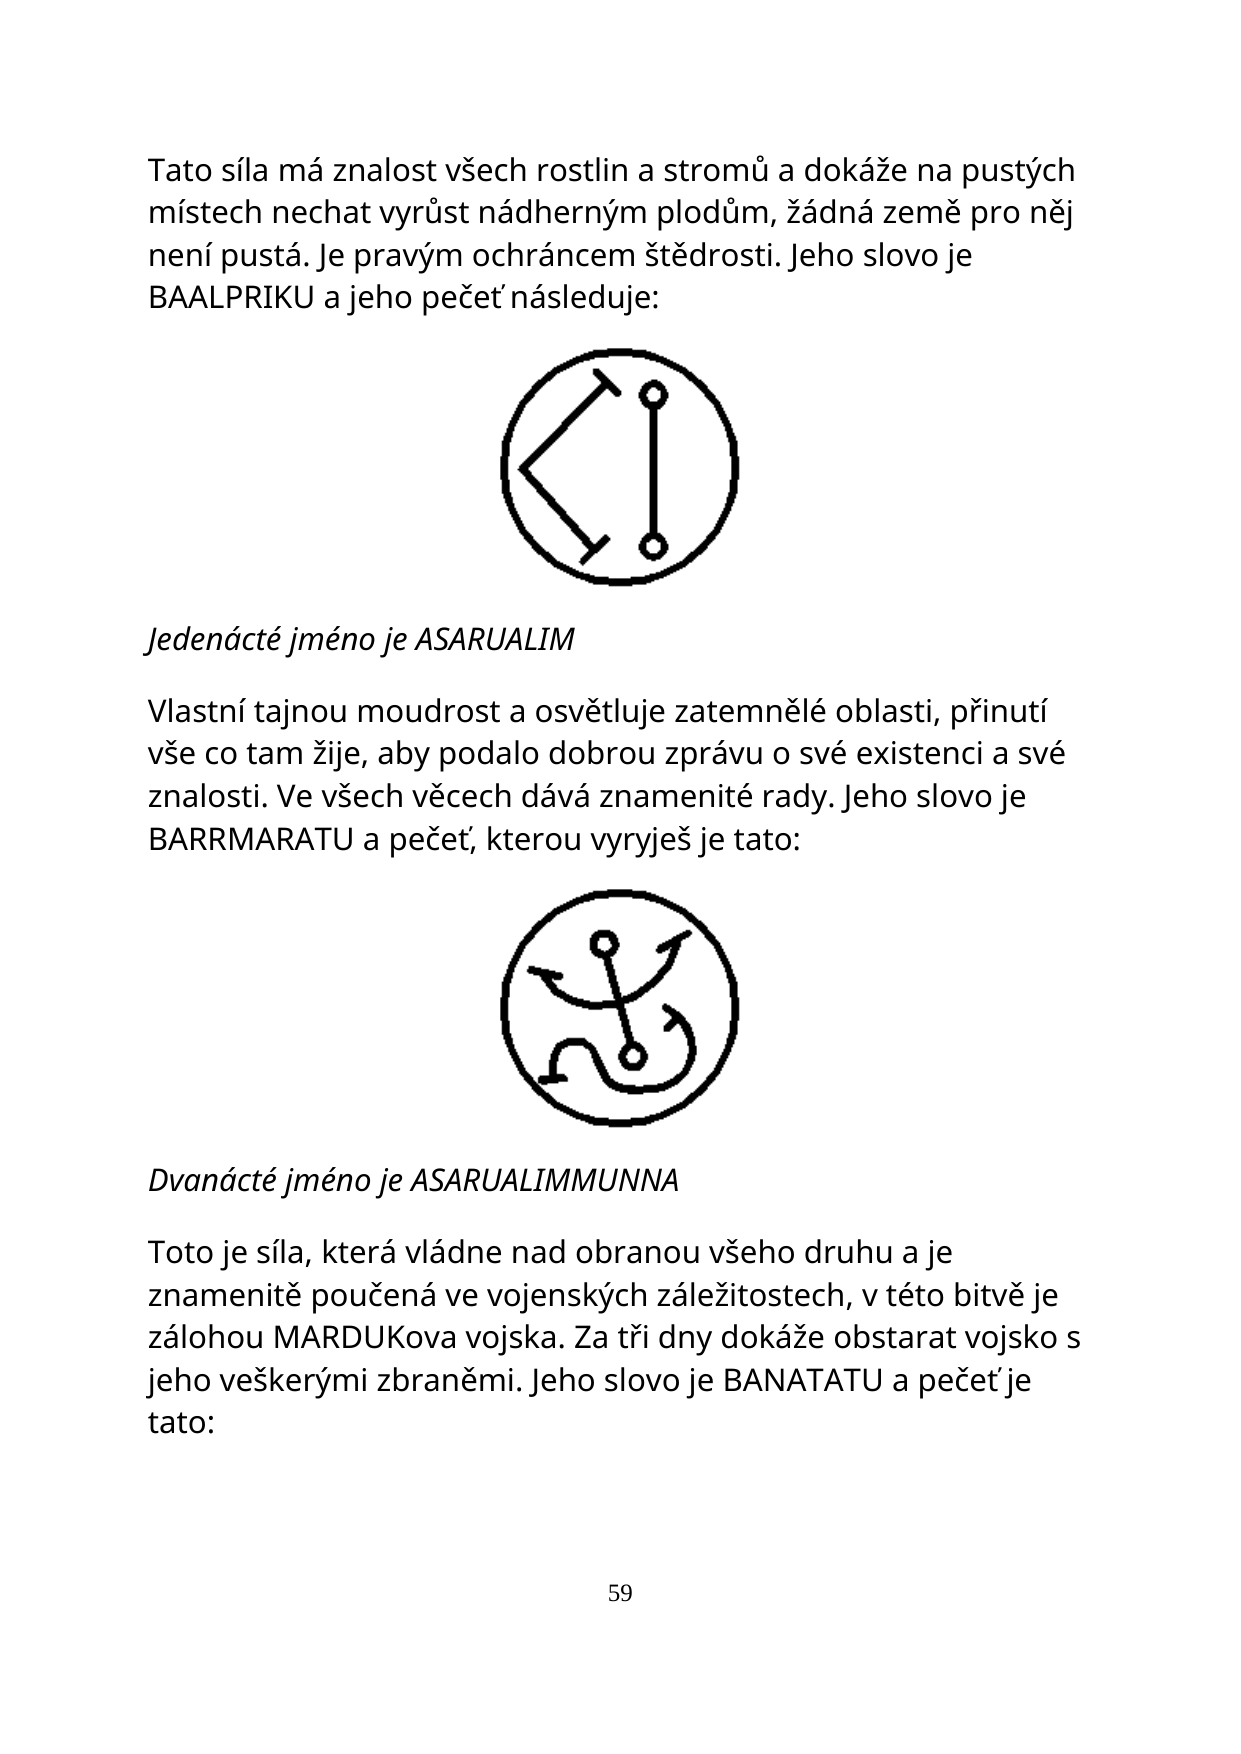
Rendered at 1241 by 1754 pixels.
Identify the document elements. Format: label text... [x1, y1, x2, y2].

text Toto je síla, která vládne nad obranou všeho druhu a je znamenitě poučená ve vojenských záležitostech, v této bitvě je zálohou MARDUKova vojska. Za tři dny dokáže obstarat vojsko s jeho veškerými zbraněmi. Jeho slovo je BANATATU a pečeť je tato: [148, 1230, 1093, 1443]
text Vlastní tajnou moudrost a osvětluje zatemnělé oblasti, přinutí vše co tam žije, aby podalo dobrou zprávu o své existenci a své znalosti. Ve všech věcech dává znamenité rady. Jeho slovo je BARRMARATU a pečeť, kterou vyryješ je tato: [148, 689, 1093, 859]
picture [500, 888, 741, 1129]
text Dvanácté jméno je ASARUALIMMUNNA [148, 1158, 1093, 1201]
text Tato síla má znalost všech rostlin a stromů a dokáže na pustých místech nechat vyrůst nádherným plodům, žádná země pro něj není pustá. Je pravým ochráncem štědrosti. Jeho slovo je BAALPRIKU a jeho pečeť následuje: [148, 148, 1093, 318]
picture [500, 347, 741, 588]
text Jedenácté jméno je ASARUALIM [148, 617, 1093, 659]
